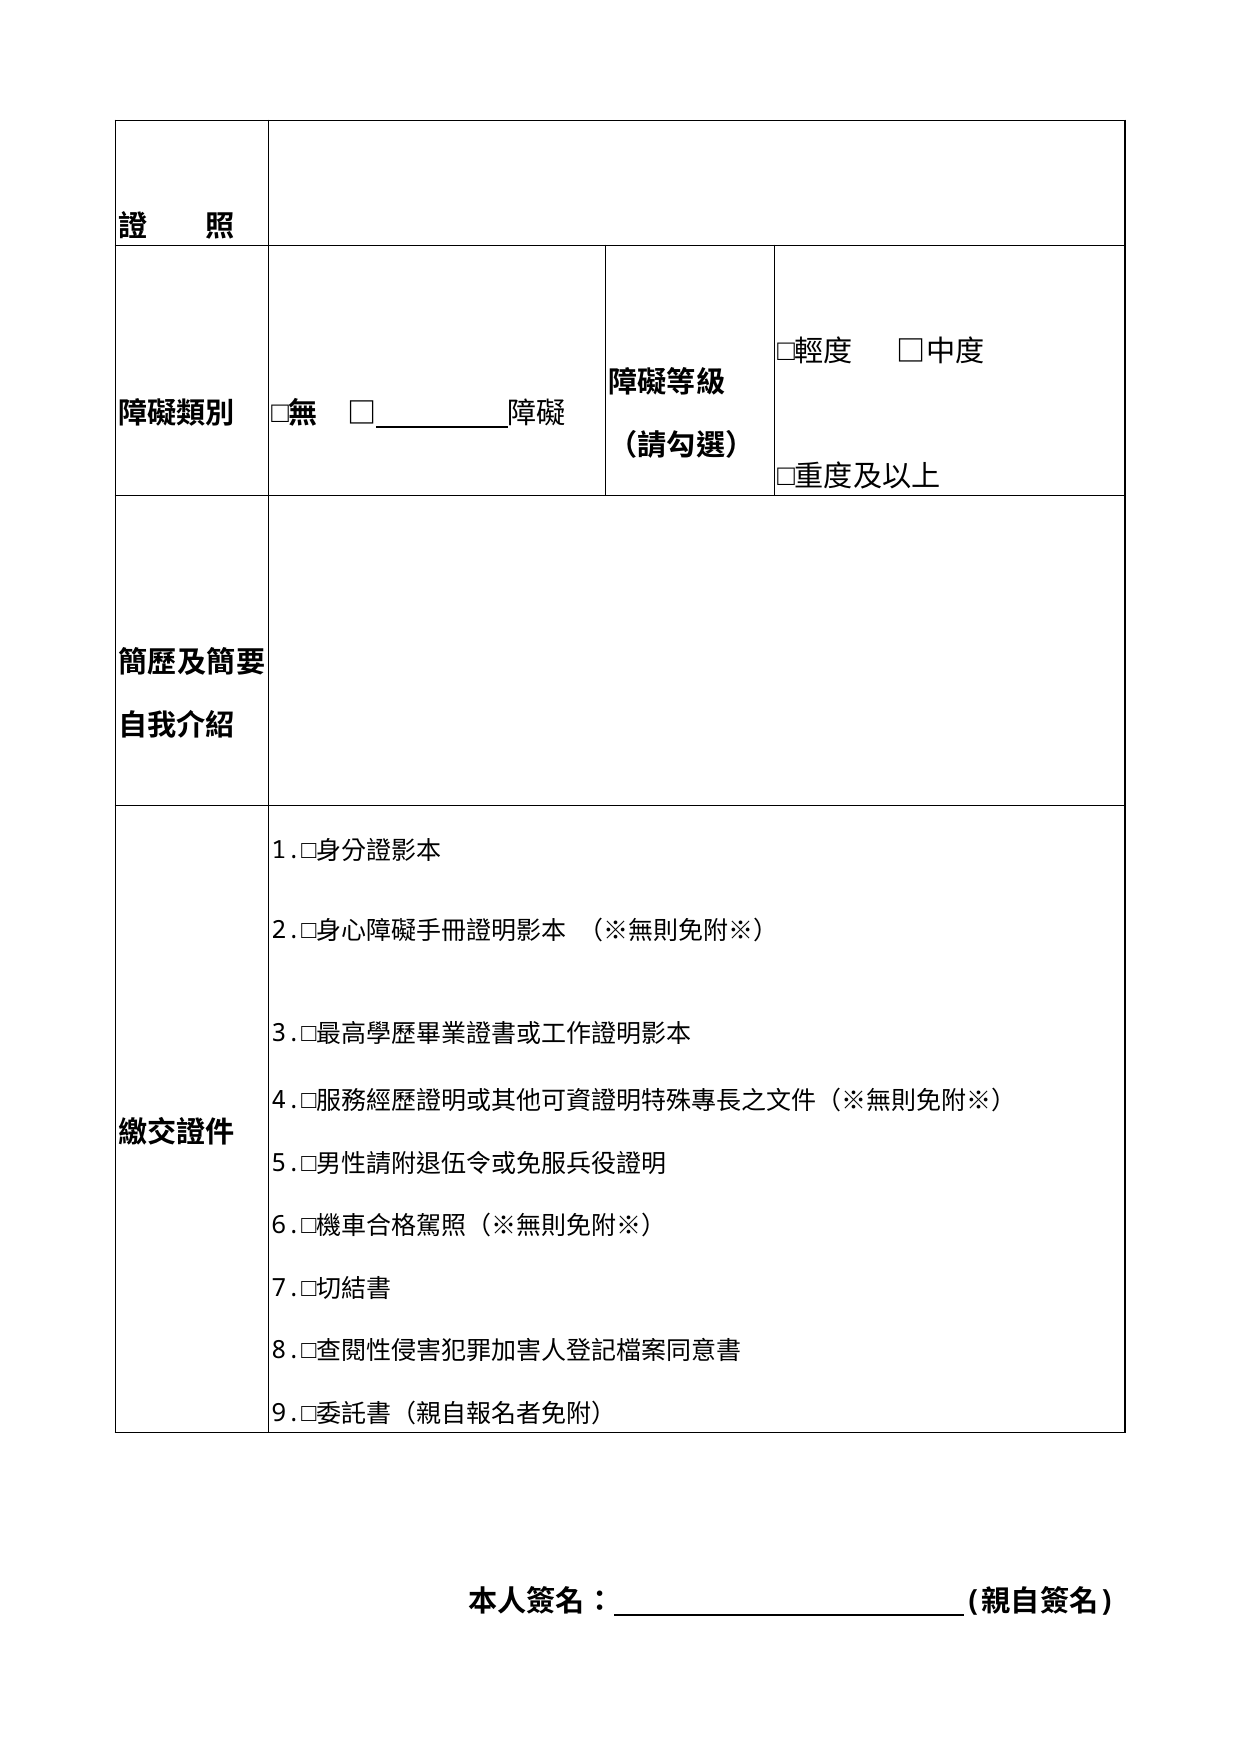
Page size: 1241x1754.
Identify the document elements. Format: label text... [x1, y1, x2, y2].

table_cell [269, 121, 1124, 244]
table_cell 障礙類別 [116, 246, 268, 494]
table_cell 障礙等級 （請勾選） [606, 246, 774, 494]
table_cell 證 照 [116, 121, 268, 244]
table_cell 繳交證件 [116, 806, 268, 1432]
table_cell 簡歷及簡要自我介紹 [116, 496, 268, 804]
table_cell □無 □ 障礙 [269, 246, 605, 494]
table_cell □輕度 □中度 □重度及以上 [775, 246, 1124, 494]
table_cell [269, 496, 1124, 804]
table_cell 1.□身分證影本 2.□身心障礙手冊證明影本 （※無則免附※） 3.□最高學歷畢業證書或工作證明影本 4.□服務經歷證明或其他可資證明特殊專長之文件（※無則免附※） 5.□男性請附退伍令或免服兵役證明 6.□機車合格駕照（※無則免附※） 7.□切結書 8.□查閱性侵害犯罪加害人登記檔案同意書 9.□委託書（親自報名者免附） [269, 806, 1124, 1432]
text 本人簽名： (親自簽名) [418, 1557, 1131, 1619]
